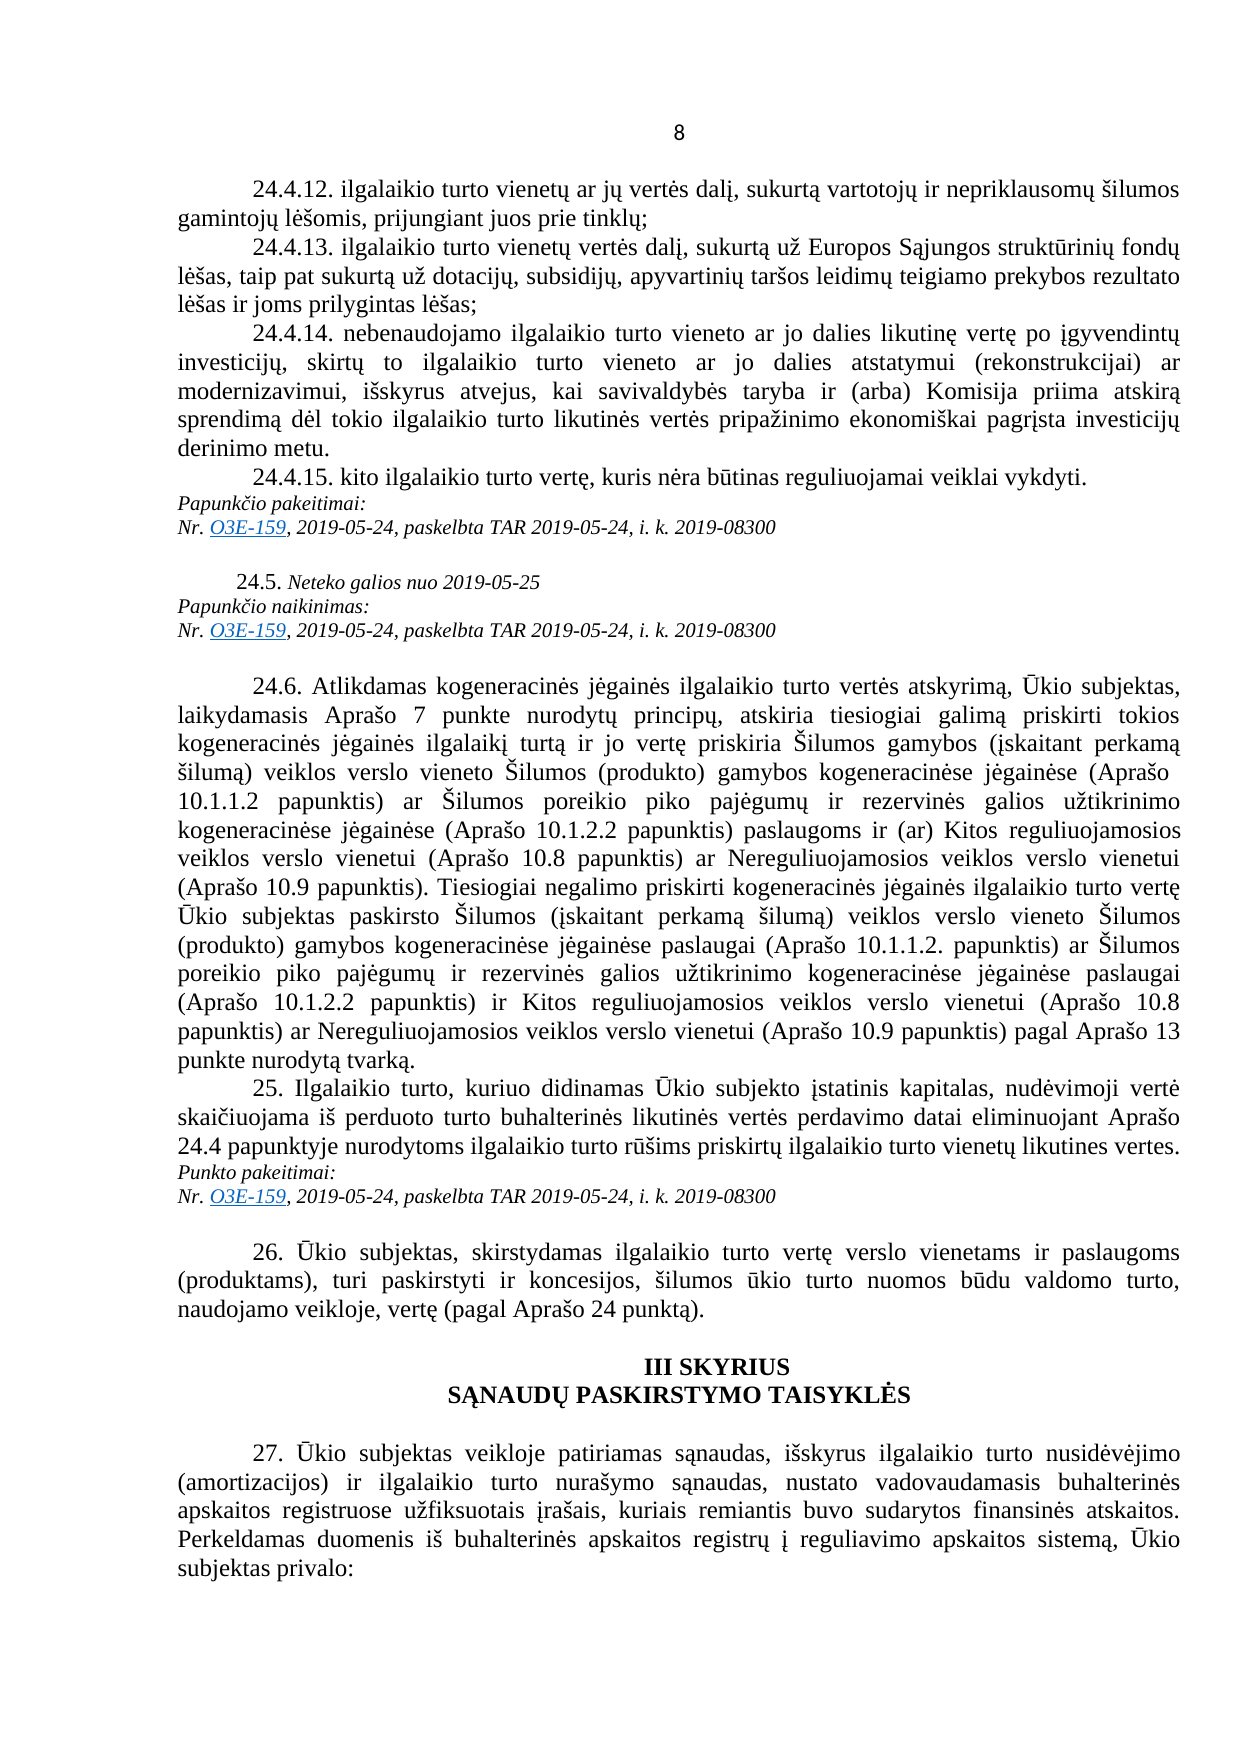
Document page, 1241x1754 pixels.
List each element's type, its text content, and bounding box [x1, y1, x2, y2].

text Papunkčio naikinimas: [177, 594, 1181, 618]
text 24.5. Neteko galios nuo 2019-05-25 [177, 568, 1181, 594]
text Nr. O3E-159, 2019-05-24, paskelbta TAR 2019-05-24, i. k. 2019-08300 [177, 1184, 1181, 1208]
text 24.4.12. ilgalaikio turto vienetų ar jų vertės dalį, sukurtą vartotojų ir nepriklausomų šilumos gamintojų lėšomis, prijungiant juos prie tinklų; [177, 174, 1181, 232]
text Nr. O3E-159, 2019-05-24, paskelbta TAR 2019-05-24, i. k. 2019-08300 [177, 515, 1181, 539]
text Nr. O3E-159, 2019-05-24, paskelbta TAR 2019-05-24, i. k. 2019-08300 [177, 618, 1181, 642]
text III SKYRIUS [177, 1352, 1181, 1380]
text 25. Ilgalaikio turto, kuriuo didinamas Ūkio subjekto įstatinis kapitalas, nudėvimoji vertė skaičiuojama iš perduoto turto buhalterinės likutinės vertės perdavimo datai eliminuojant Aprašo 24.4 papunktyje nurodytoms ilgalaikio turto rūšims priskirtų ilgalaikio turto vienetų likutines vertes. [177, 1073, 1181, 1160]
text Papunkčio pakeitimai: [177, 491, 1181, 515]
text Punkto pakeitimai: [177, 1160, 1181, 1184]
text 24.4.13. ilgalaikio turto vienetų vertės dalį, sukurtą už Europos Sąjungos struktūrinių fondų lėšas, taip pat sukurtą už dotacijų, subsidijų, apyvartinių taršos leidimų teigiamo prekybos rezultato lėšas ir joms prilygintas lėšas; [177, 232, 1181, 318]
text 27. Ūkio subjektas veikloje patiriamas sąnaudas, išskyrus ilgalaikio turto nusidėvėjimo (amortizacijos) ir ilgalaikio turto nurašymo sąnaudas, nustato vadovaudamasis buhalterinės apskaitos registruose užfiksuotais įrašais, kuriais remiantis buvo sudarytos finansinės atskaitos. Perkeldamas duomenis iš buhalterinės apskaitos registrų į reguliavimo apskaitos sistemą, Ūkio subjektas privalo: [177, 1438, 1181, 1582]
text 24.4.14. nebenaudojamo ilgalaikio turto vieneto ar jo dalies likutinę vertę po įgyvendintų investicijų, skirtų to ilgalaikio turto vieneto ar jo dalies atstatymui (rekonstrukcijai) ar modernizavimui, išskyrus atvejus, kai savivaldybės taryba ir (arba) Komisija priima atskirą sprendimą dėl tokio ilgalaikio turto likutinės vertės pripažinimo ekonomiškai pagrįsta investicijų derinimo metu. [177, 318, 1181, 462]
text SĄNAUDŲ PASKIRSTYMO TAISYKLĖS [177, 1380, 1181, 1409]
text 24.4.15. kito ilgalaikio turto vertę, kuris nėra būtinas reguliuojamai veiklai vykdyti. [177, 462, 1181, 491]
text 26. Ūkio subjektas, skirstydamas ilgalaikio turto vertę verslo vienetams ir paslaugoms (produktams), turi paskirstyti ir koncesijos, šilumos ūkio turto nuomos būdu valdomo turto, naudojamo veikloje, vertę (pagal Aprašo 24 punktą). [177, 1237, 1181, 1323]
text 24.6. Atlikdamas kogeneracinės jėgainės ilgalaikio turto vertės atskyrimą, Ūkio subjektas, laikydamasis Aprašo 7 punkte nurodytų principų, atskiria tiesiogiai galimą priskirti tokios kogeneracinės jėgainės ilgalaikį turtą ir jo vertę priskiria Šilumos gamybos (įskaitant perkamą šilumą) veiklos verslo vieneto Šilumos (produkto) gamybos kogeneracinėse jėgainėse (Aprašo 10.1.1.2 papunktis) ar Šilumos poreikio piko pajėgumų ir rezervinės galios užtikrinimo kogeneracinėse jėgainėse (Aprašo 10.1.2.2 papunktis) paslaugoms ir (ar) Kitos reguliuojamosios veiklos verslo vienetui (Aprašo 10.8 papunktis) ar Nereguliuojamosios veiklos verslo vienetui (Aprašo 10.9 papunktis). Tiesiogiai negalimo priskirti kogeneracinės jėgainės ilgalaikio turto vertę Ūkio subjektas paskirsto Šilumos (įskaitant perkamą šilumą) veiklos verslo vieneto Šilumos (produkto) gamybos kogeneracinėse jėgainėse paslaugai (Aprašo 10.1.1.2. papunktis) ar Šilumos poreikio piko pajėgumų ir rezervinės galios užtikrinimo kogeneracinėse jėgainėse paslaugai (Aprašo 10.1.2.2 papunktis) ir Kitos reguliuojamosios veiklos verslo vienetui (Aprašo 10.8 papunktis) ar Nereguliuojamosios veiklos verslo vienetui (Aprašo 10.9 papunktis) pagal Aprašo 13 punkte nurodytą tvarką. [177, 671, 1181, 1073]
